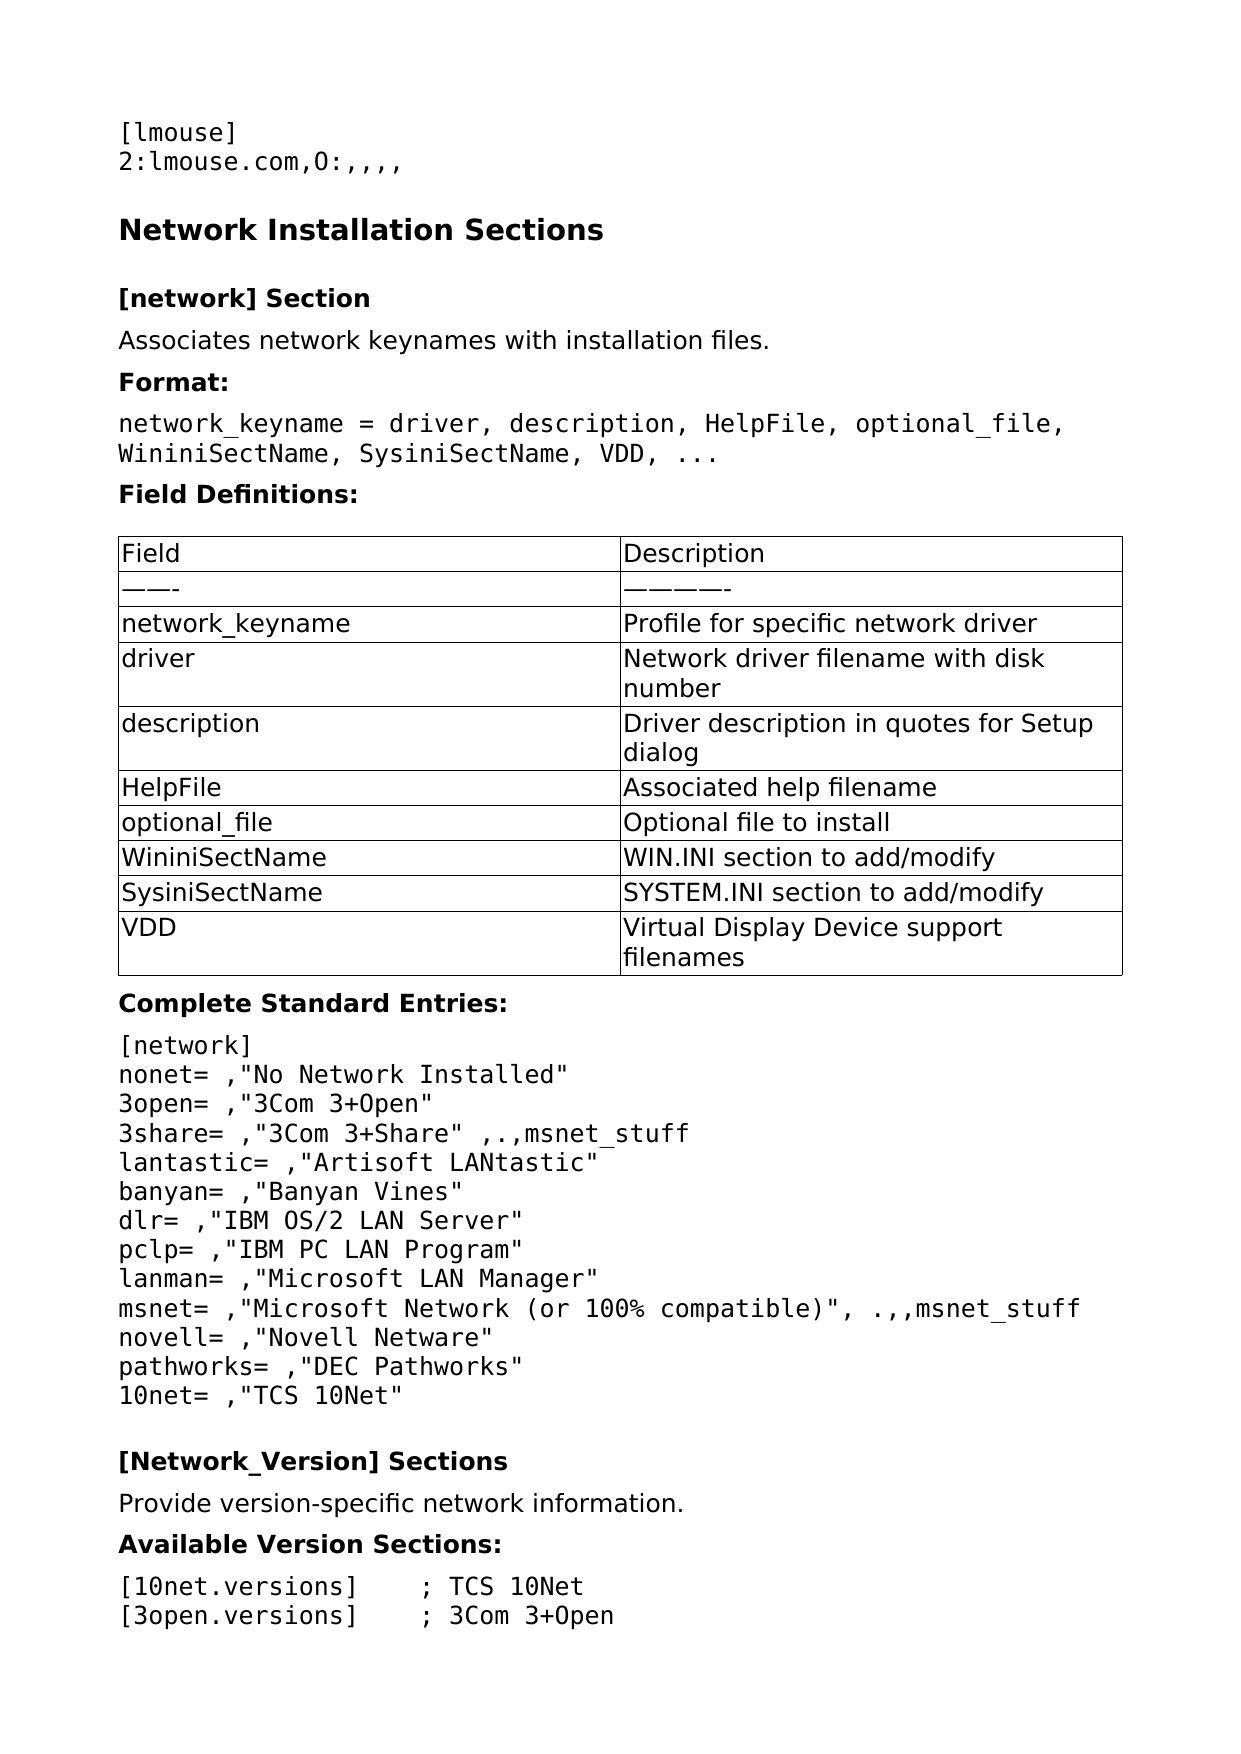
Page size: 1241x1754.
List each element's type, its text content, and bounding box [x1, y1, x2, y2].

table_header Description [621, 537, 1122, 571]
text [network] nonet= ,"No Network Installed" 3open= ,"3Com 3+Open" 3share= ,"3Com 3+Share" ,.,msnet_stuff lantastic= ,"Artisoft LANtastic" banyan= ,"Banyan Vines" dlr= ,"IBM OS/2 LAN Server" pclp= ,"IBM PC LAN Program" lanman= ,"Microsoft LAN Manager" msnet= ,"Microsoft Network (or 100% compatible)", .,,msnet_stuff novell= ,"Novell Netware" pathworks= ,"DEC Pathworks" 10net= ,"TCS 10Net" [118, 1031, 1122, 1411]
table_cell Virtual Display Device support filenames [621, 912, 1122, 975]
table_cell ——- [119, 572, 620, 606]
text network_keyname = driver, description, HelpFile, optional_file, WininiSectName, SysiniSectName, VDD, ... [118, 410, 1122, 468]
table_cell description [119, 707, 620, 770]
table_cell WIN.INI section to add/modify [621, 841, 1122, 875]
table_cell ————- [621, 572, 1122, 606]
table_cell Network driver filename with disk number [621, 643, 1122, 706]
table_cell WininiSectName [119, 841, 620, 875]
text [lmouse] 2:lmouse.com,O:,,,, [118, 118, 1122, 176]
table_cell SysiniSectName [119, 876, 620, 911]
table_cell Profile for specific network driver [621, 607, 1122, 642]
table_cell network_keyname [119, 607, 620, 642]
table_cell Optional file to install [621, 806, 1122, 840]
table_cell Associated help filename [621, 771, 1122, 805]
text Associates network keynames with installation files. [118, 326, 1122, 356]
text Provide version-specific network information. [118, 1489, 1122, 1518]
text Format: [118, 368, 1122, 397]
subtitle Network Installation Sections [118, 213, 1122, 247]
subtitle [Network_Version] Sections [118, 1447, 1122, 1476]
table_header Field [119, 537, 620, 571]
table_cell optional_file [119, 806, 620, 840]
text [10net.versions] ; TCS 10Net [3open.versions] ; 3Com 3+Open [118, 1572, 1122, 1631]
text Field Definitions: [118, 480, 1122, 509]
table_cell HelpFile [119, 771, 620, 805]
text Available Version Sections: [118, 1531, 1122, 1560]
table_cell driver [119, 643, 620, 706]
text Complete Standard Entries: [118, 990, 1122, 1019]
table_cell SYSTEM.INI section to add/modify [621, 876, 1122, 911]
table_cell VDD [119, 912, 620, 975]
table_cell Driver description in quotes for Setup dialog [621, 707, 1122, 770]
subtitle [network] Section [118, 285, 1122, 314]
